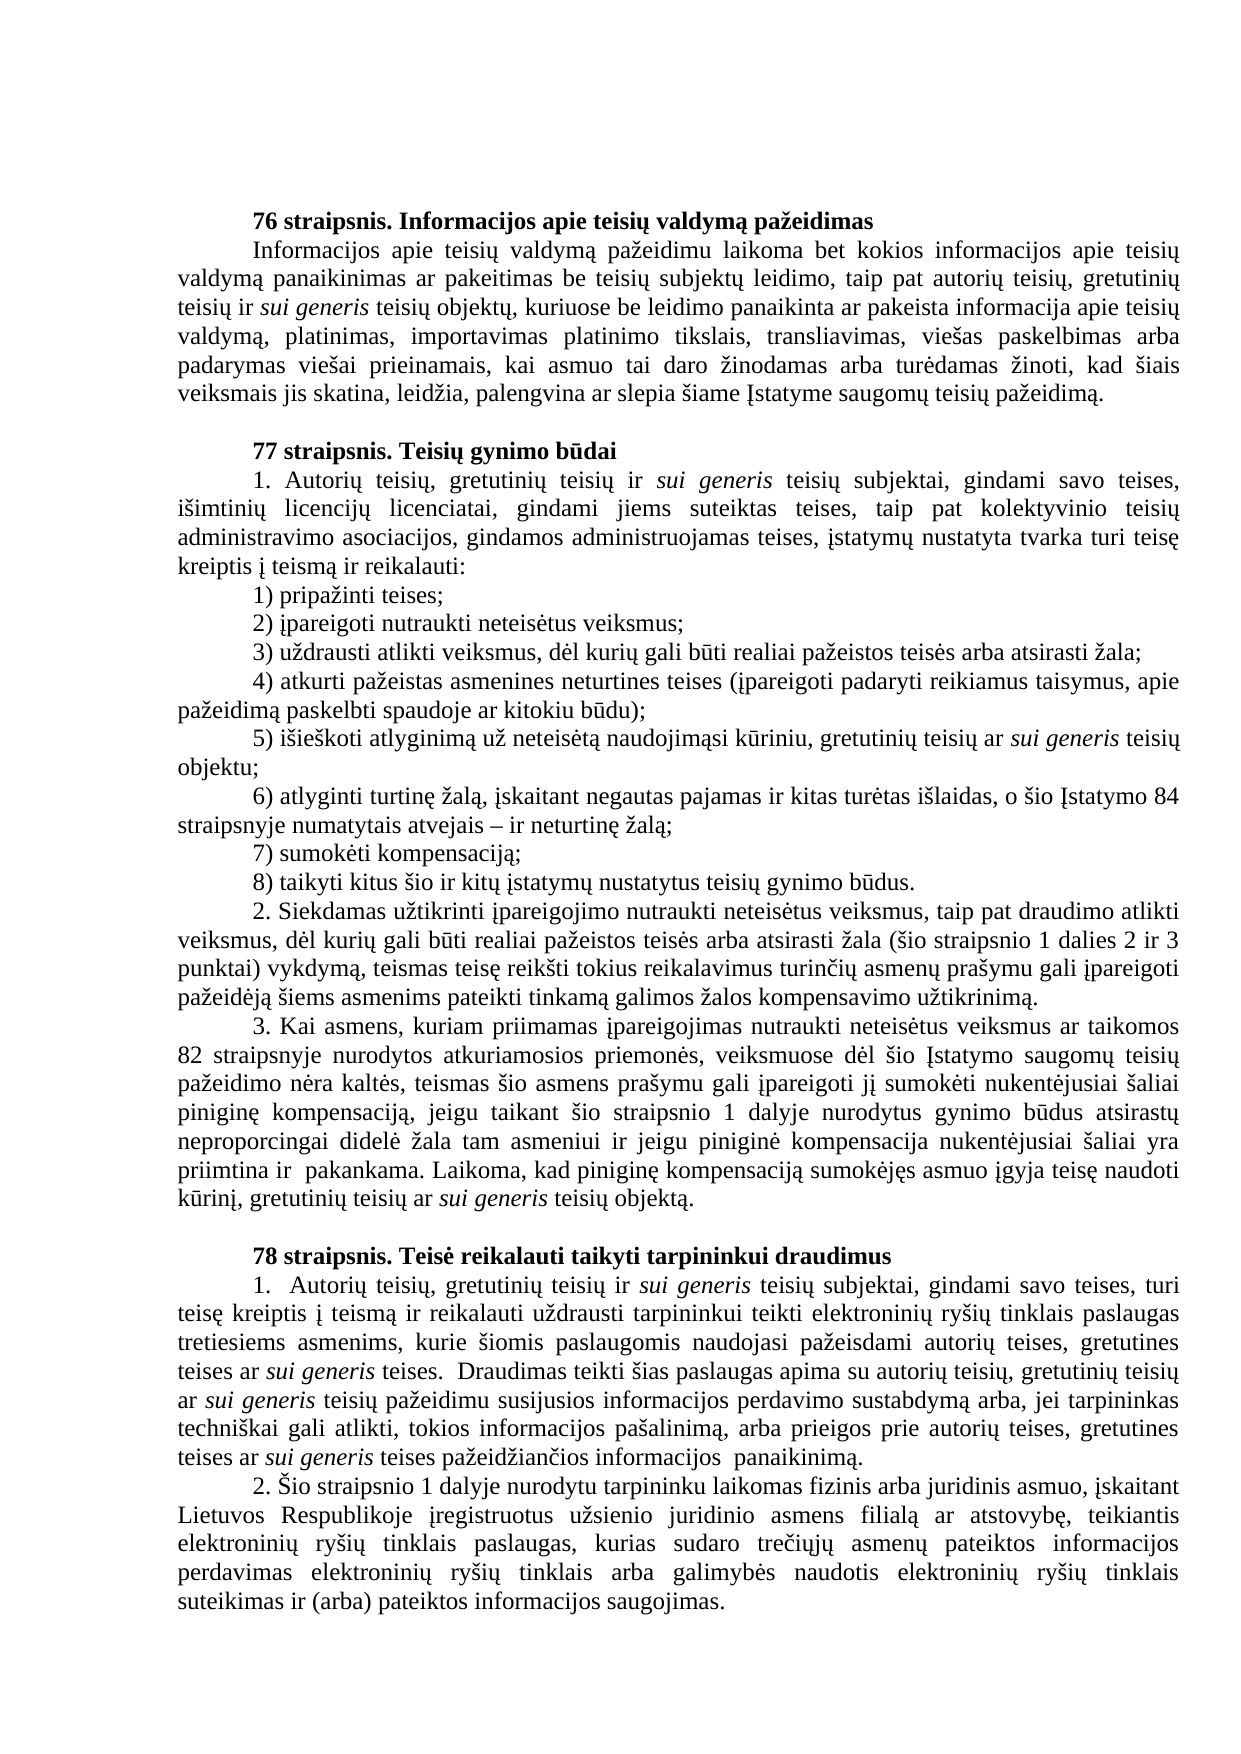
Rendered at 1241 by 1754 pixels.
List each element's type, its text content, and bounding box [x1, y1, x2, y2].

text 2. Šio straipsnio 1 dalyje nurodytu tarpininku laikomas fizinis arba juridinis asmuo, įskaitant Lietuvos Respublikoje įregistruotus užsienio juridinio asmens filialą ar atstovybę, teikiantis elektroninių ryšių tinklais paslaugas, kurias sudaro trečiųjų asmenų pateiktos informacijos perdavimas elektroninių ryšių tinklais arba galimybės naudotis elektroninių ryšių tinklais suteikimas ir (arba) pateiktos informacijos saugojimas. [177, 1471, 1180, 1615]
text 2. Siekdamas užtikrinti įpareigojimo nutraukti neteisėtus veiksmus, taip pat draudimo atlikti veiksmus, dėl kurių gali būti realiai pažeistos teisės arba atsirasti žala (šio straipsnio 1 dalies 2 ir 3 punktai) vykdymą, teismas teisę reikšti tokius reikalavimus turinčių asmenų prašymu gali įpareigoti pažeidėją šiems asmenims pateikti tinkamą galimos žalos kompensavimo užtikrinimą. [177, 896, 1180, 1011]
text 4) atkurti pažeistas asmenines neturtines teises (įpareigoti padaryti reikiamus taisymus, apie pažeidimą paskelbti spaudoje ar kitokiu būdu); [177, 666, 1180, 723]
text 3) uždrausti atlikti veiksmus, dėl kurių gali būti realiai pažeistos teisės arba atsirasti žala; [177, 637, 1180, 666]
text 1. Autorių teisių, gretutinių teisių ir sui generis teisių subjektai, gindami savo teises, išimtinių licencijų licenciatai, gindami jiems suteiktas teises, taip pat kolektyvinio teisių administravimo asociacijos, gindamos administruojamas teises, įstatymų nustatyta tvarka turi teisę kreiptis į teismą ir reikalauti: [177, 465, 1180, 580]
text 1) pripažinti teises; [177, 580, 1180, 608]
text 1. Autorių teisių, gretutinių teisių ir sui generis teisių subjektai, gindami savo teises, turi teisę kreiptis į teismą ir reikalauti uždrausti tarpininkui teikti elektroninių ryšių tinklais paslaugas tretiesiems asmenims, kurie šiomis paslaugomis naudojasi pažeisdami autorių teises, gretutines teises ar sui generis teises. Draudimas teikti šias paslaugas apima su autorių teisių, gretutinių teisių ar sui generis teisių pažeidimu susijusios informacijos perdavimo sustabdymą arba, jei tarpininkas techniškai gali atlikti, tokios informacijos pašalinimą, arba prieigos prie autorių teises, gretutines teises ar sui generis teises pažeidžiančios informacijos panaikinimą. [177, 1270, 1180, 1471]
text 3. Kai asmens, kuriam priimamas įpareigojimas nutraukti neteisėtus veiksmus ar taikomos 82 straipsnyje nurodytos atkuriamosios priemonės, veiksmuose dėl šio Įstatymo saugomų teisių pažeidimo nėra kaltės, teismas šio asmens prašymu gali įpareigoti jį sumokėti nukentėjusiai šaliai piniginę kompensaciją, jeigu taikant šio straipsnio 1 dalyje nurodytus gynimo būdus atsirastų neproporcingai didelė žala tam asmeniui ir jeigu piniginė kompensacija nukentėjusiai šaliai yra priimtina ir pakankama. Laikoma, kad piniginę kompensaciją sumokėjęs asmuo įgyja teisę naudoti kūrinį, gretutinių teisių ar sui generis teisių objektą. [177, 1011, 1180, 1212]
text 5) išieškoti atlyginimą už neteisėtą naudojimąsi kūriniu, gretutinių teisių ar sui generis teisių objektu; [177, 723, 1180, 781]
text 78 straipsnis. Teisė reikalauti taikyti tarpininkui draudimus [177, 1241, 1180, 1270]
text 8) taikyti kitus šio ir kitų įstatymų nustatytus teisių gynimo būdus. [177, 867, 1180, 896]
text 6) atlyginti turtinę žalą, įskaitant negautas pajamas ir kitas turėtas išlaidas, o šio Įstatymo 84 straipsnyje numatytais atvejais – ir neturtinę žalą; [177, 781, 1180, 838]
text 2) įpareigoti nutraukti neteisėtus veiksmus; [177, 608, 1180, 637]
text 76 straipsnis. Informacijos apie teisių valdymą pažeidimas [177, 206, 1181, 235]
text 77 straipsnis. Teisių gynimo būdai [177, 436, 1181, 465]
text Informacijos apie teisių valdymą pažeidimu laikoma bet kokios informacijos apie teisių valdymą panaikinimas ar pakeitimas be teisių subjektų leidimo, taip pat autorių teisių, gretutinių teisių ir sui generis teisių objektų, kuriuose be leidimo panaikinta ar pakeista informacija apie teisių valdymą, platinimas, importavimas platinimo tikslais, transliavimas, viešas paskelbimas arba padarymas viešai prieinamais, kai asmuo tai daro žinodamas arba turėdamas žinoti, kad šiais veiksmais jis skatina, leidžia, palengvina ar slepia šiame Įstatyme saugomų teisių pažeidimą. [177, 235, 1181, 407]
text 7) sumokėti kompensaciją; [177, 838, 1180, 867]
